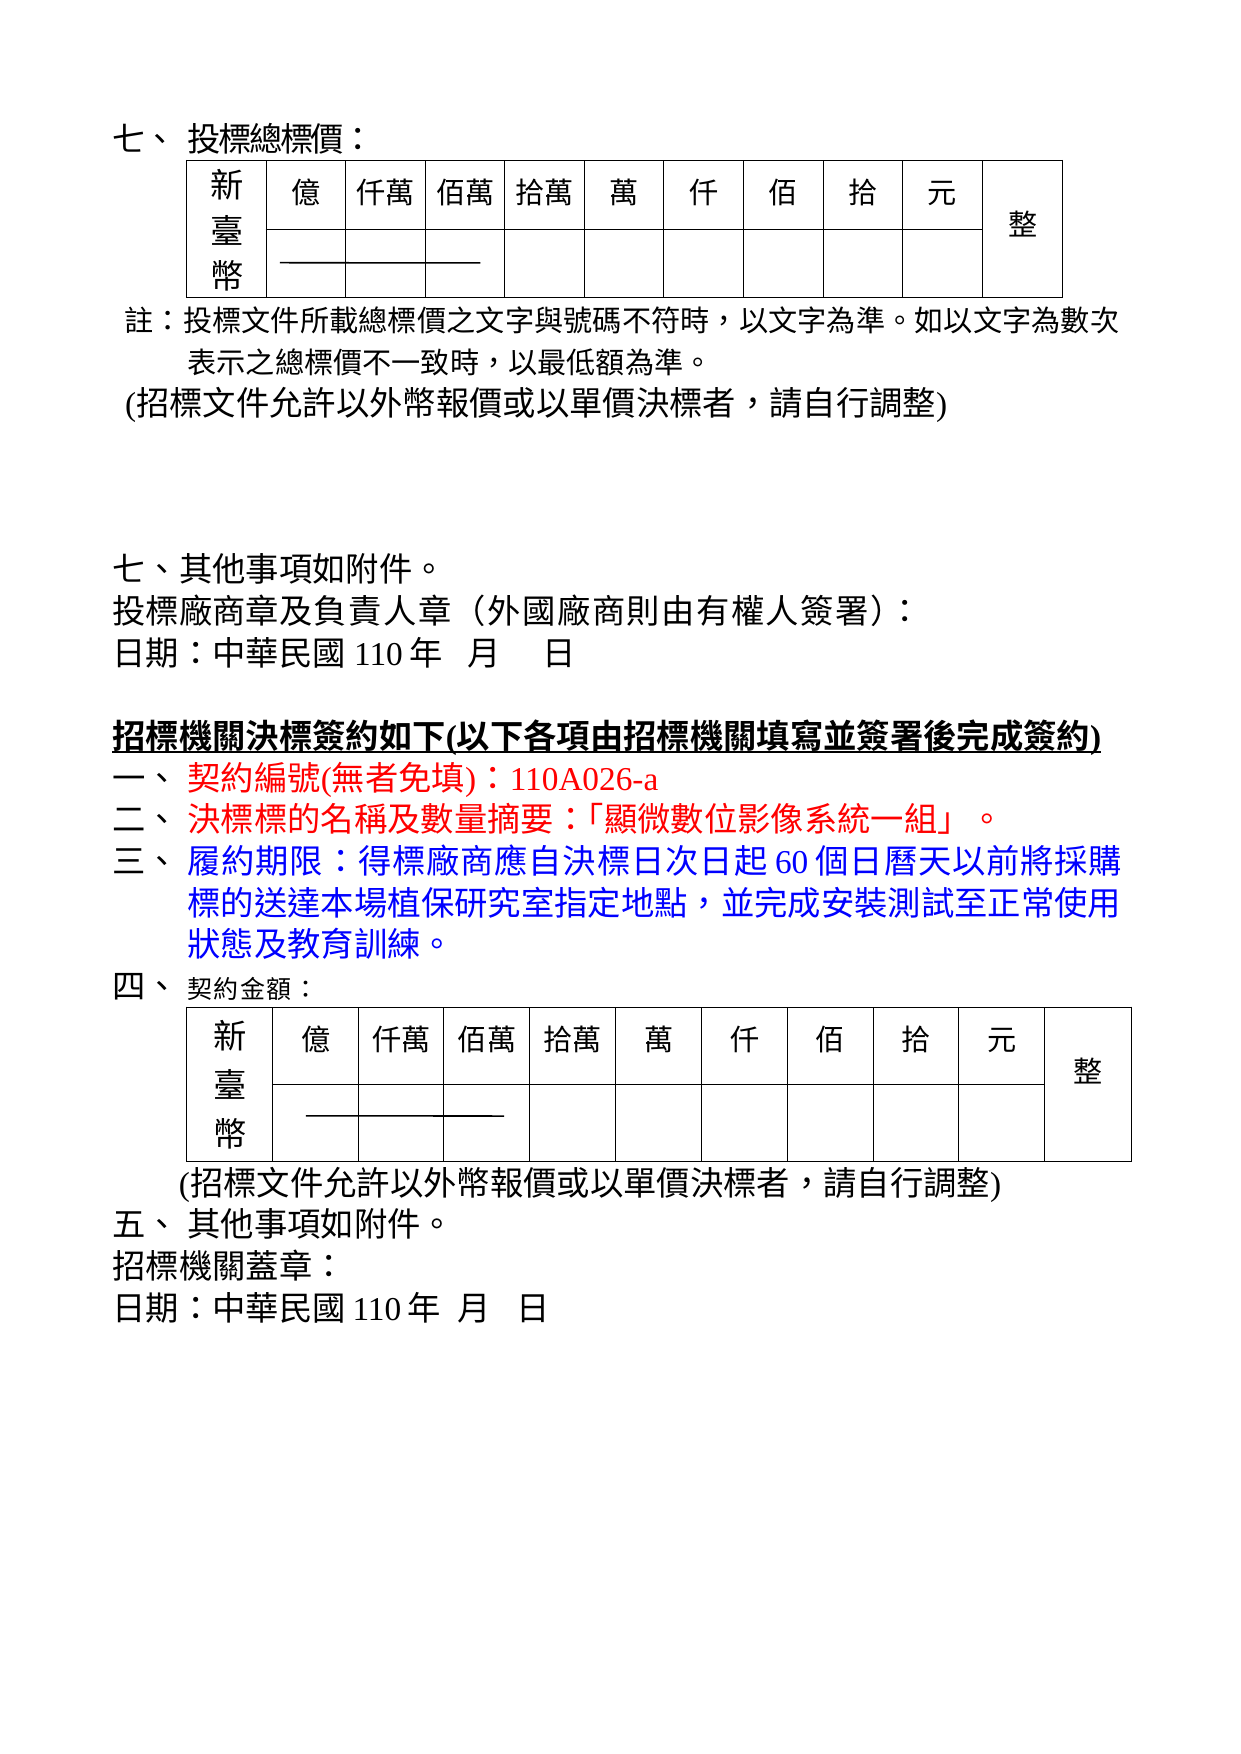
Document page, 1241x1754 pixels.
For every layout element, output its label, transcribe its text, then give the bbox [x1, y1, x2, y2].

list 其他事項如附件。 [112, 1203, 1122, 1245]
table_header 整 [1045, 1008, 1131, 1161]
table_header 元 [959, 1008, 1044, 1084]
table_cell [267, 230, 345, 297]
table_cell [702, 1085, 787, 1161]
table_header 萬 [585, 161, 663, 228]
table_cell [359, 1117, 443, 1161]
table_cell [874, 1085, 958, 1161]
list 契約編號(無者免填)：110A026-a [112, 757, 1122, 798]
text (招標文件允許以外幣報價或以單價決標者，請自行調整) [125, 382, 1122, 465]
text 七、其他事項如附件。 [112, 465, 1122, 590]
table_header 仟 [702, 1008, 787, 1084]
table_header 整 [983, 161, 1062, 297]
table_cell [585, 230, 663, 297]
table_cell [959, 1085, 1044, 1161]
table_cell [744, 230, 823, 297]
text 招標機關決標簽約如下(以下各項由招標機關填寫並簽署後完成簽約) [112, 715, 1122, 757]
table_header 仟萬 [346, 161, 425, 228]
table_cell [616, 1085, 701, 1161]
text (招標文件允許以外幣報價或以單價決標者，請自行調整) [179, 1162, 1122, 1203]
table_header 拾 [824, 161, 902, 228]
table_cell [824, 230, 902, 297]
table_cell [788, 1085, 873, 1161]
table_header 佰 [788, 1008, 873, 1084]
list 投標總標價： [112, 118, 1122, 160]
list 決標標的名稱及數量摘要：「顯微數位影像系統一組」。 [112, 798, 1122, 840]
table_header 新 臺 幣 [187, 161, 266, 297]
table_header 佰萬 [444, 1008, 529, 1084]
table_cell [530, 1085, 615, 1161]
table_header 佰 [744, 161, 823, 228]
list 履約期限：得標廠商應自決標日次日起60個日曆天以前將採購標的送達本場植保研究室指定地點，並完成安裝測試至正常使用狀態及教育訓練。 [112, 840, 1122, 965]
table_header 新 臺 幣 [187, 1008, 272, 1161]
list 契約金額： [112, 965, 1122, 1007]
table_header 佰萬 [426, 161, 504, 228]
table_cell [444, 1085, 529, 1161]
table_cell [903, 230, 982, 297]
table_header 仟萬 [359, 1008, 443, 1084]
text 招標機關蓋章： [112, 1245, 1122, 1287]
table_header 元 [903, 161, 982, 228]
text 註：投標文件所載總標價之文字與號碼不符時，以文字為準。如以文字為數次表示之總標價不一致時，以最低額為準。 [124, 298, 1122, 382]
table_header 仟 [664, 161, 743, 228]
table_cell [273, 1085, 358, 1161]
table_cell [346, 264, 425, 297]
table_header 萬 [616, 1008, 701, 1084]
text 投標廠商章及負責人章（外國廠商則由有權人簽署）： [112, 590, 1122, 632]
table_header 億 [267, 161, 345, 228]
table_cell [359, 1085, 443, 1115]
text 日期：中華民國 110年 月 日 [112, 632, 1122, 673]
table_cell [346, 230, 425, 262]
table_cell [505, 230, 584, 297]
table_header 拾萬 [505, 161, 584, 228]
text 日期：中華民國110年 月 日 [112, 1287, 1122, 1328]
table_header 拾萬 [530, 1008, 615, 1084]
table_header 拾 [874, 1008, 958, 1084]
table_cell [664, 230, 743, 297]
table_header 億 [273, 1008, 358, 1084]
table_cell [426, 230, 504, 297]
